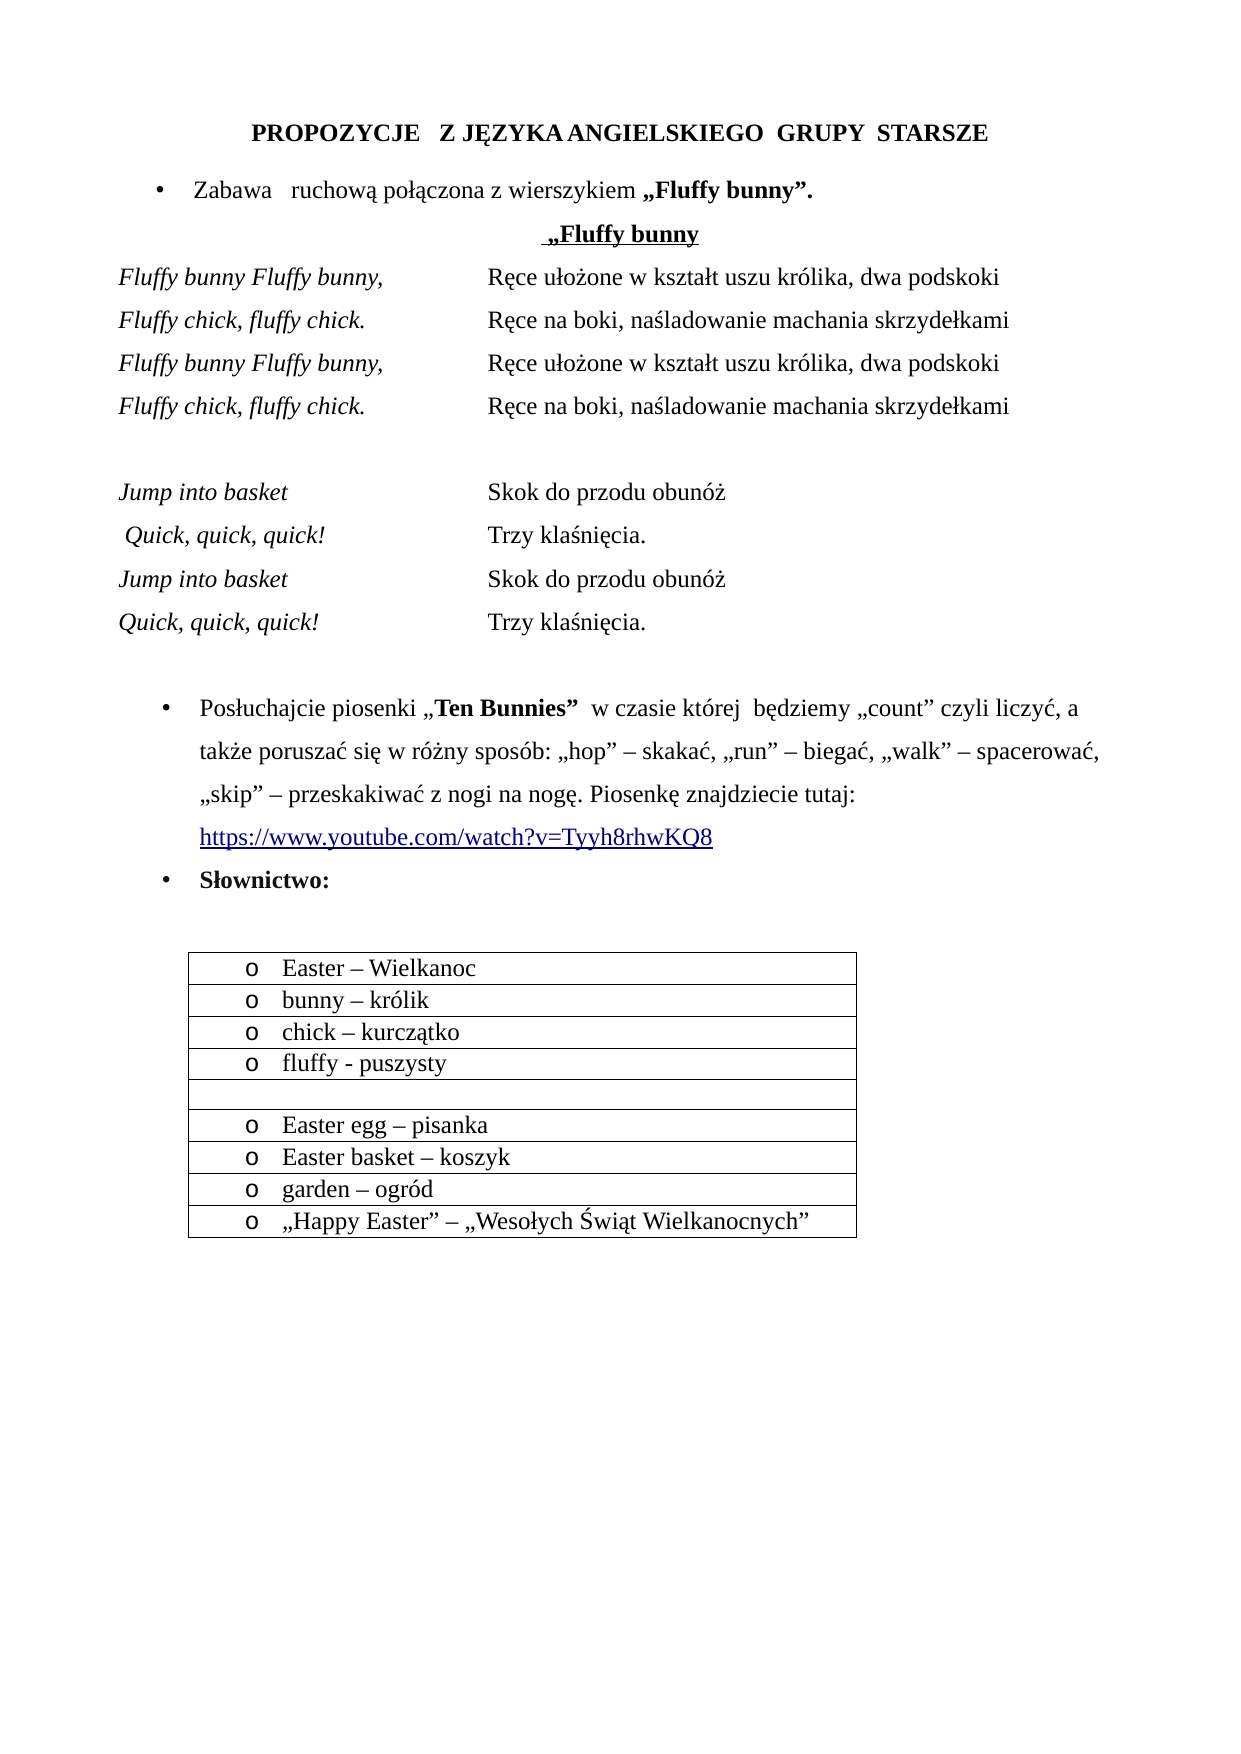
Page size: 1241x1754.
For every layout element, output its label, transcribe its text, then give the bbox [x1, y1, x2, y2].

text Fluffy bunny Fluffy bunny, Ręce ułożone w kształt uszu królika, dwa podskoki [118, 348, 1122, 377]
table_cell garden – ogród [189, 1174, 856, 1205]
text Quick, quick, quick! Trzy klaśnięcia. [118, 607, 1122, 636]
text Jump into basket Skok do przodu obunóż [118, 477, 1122, 506]
table_cell Easter basket – koszyk [189, 1142, 856, 1173]
table_header Easter – Wielkanoc [189, 953, 856, 984]
table_cell „Happy Easter” – „Wesołych Świąt Wielkanocnych” [189, 1206, 856, 1237]
table_cell [189, 1080, 856, 1109]
table_cell chick – kurczątko [189, 1017, 856, 1047]
table_cell fluffy - puszysty [189, 1049, 856, 1079]
list Zabawa ruchową połączona z wierszykiem „Fluffy bunny”. [156, 176, 1122, 204]
text Jump into basket Skok do przodu obunóż [118, 564, 1122, 592]
text Fluffy bunny Fluffy bunny, Ręce ułożone w kształt uszu królika, dwa podskoki [118, 262, 1122, 291]
text „Fluffy bunny [118, 219, 1122, 247]
table_cell bunny – królik [189, 985, 856, 1016]
text Fluffy chick, fluffy chick. Ręce na boki, naśladowanie machania skrzydełkami [118, 305, 1122, 334]
list Słownictwo: [162, 866, 1122, 894]
text Quick, quick, quick! Trzy klaśnięcia. [118, 521, 1122, 549]
text Fluffy chick, fluffy chick. Ręce na boki, naśladowanie machania skrzydełkami [118, 391, 1122, 420]
text PROPOZYCJE Z JĘZYKA ANGIELSKIEGO GRUPY STARSZE [118, 118, 1122, 147]
table_cell Easter egg – pisanka [189, 1110, 856, 1141]
list Posłuchajcie piosenki „Ten Bunnies” w czasie której będziemy „count” czyli liczyć, a także poruszać się w różny sposób: „hop” – skakać, „run” – biegać, „walk” – spacerować, „skip” – przeskakiwać z nogi na nogę. Piosenkę znajdziecie tutaj: https://www.youtube.com/watch?v=Tyyh8rhwKQ8 [162, 693, 1122, 851]
